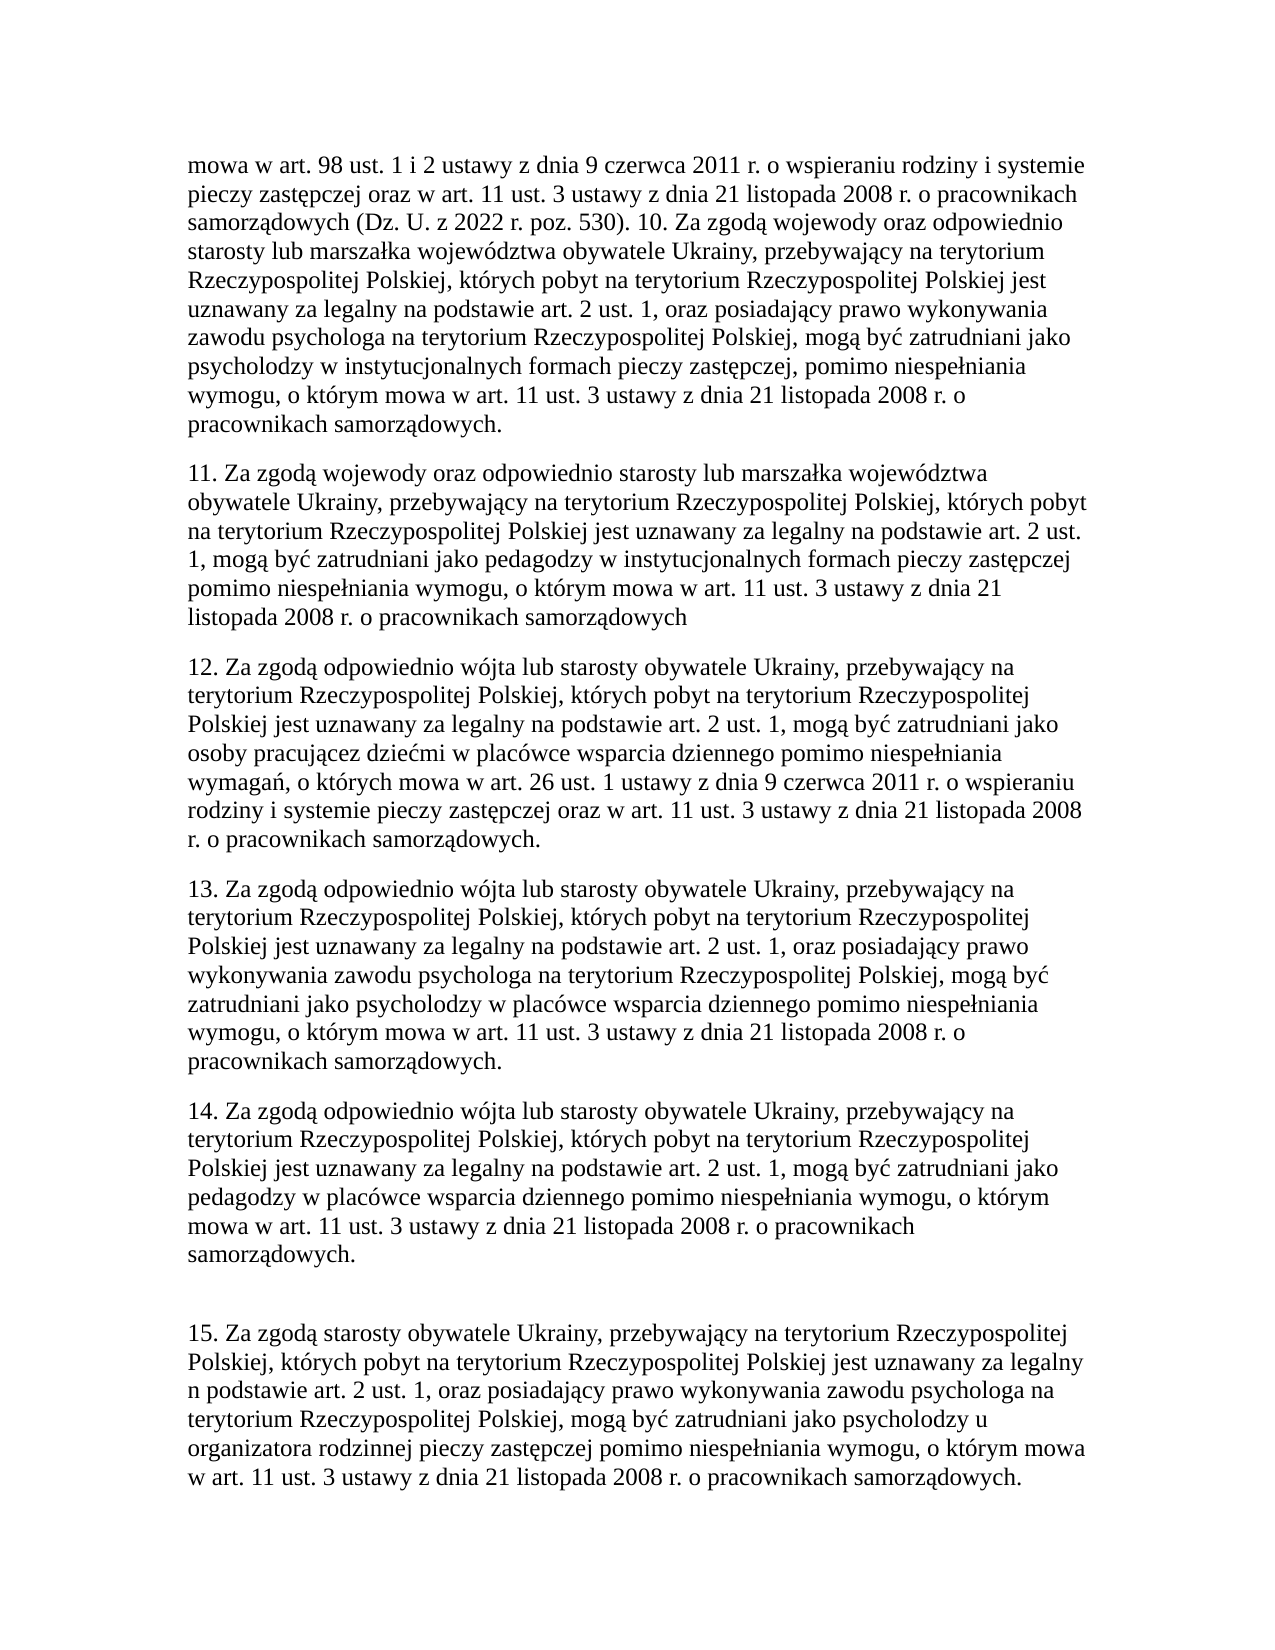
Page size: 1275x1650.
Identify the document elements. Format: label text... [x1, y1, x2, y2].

text 12. Za zgodą odpowiednio wójta lub starosty obywatele Ukrainy, przebywający na terytorium Rzeczypospolitej Polskiej, których pobyt na terytorium Rzeczypospolitej Polskiej jest uznawany za legalny na podstawie art. 2 ust. 1, mogą być zatrudniani jako osoby pracującez dziećmi w placówce wsparcia dziennego pomimo niespełniania wymagań, o których mowa w art. 26 ust. 1 ustawy z dnia 9 czerwca 2011 r. o wspieraniu rodziny i systemie pieczy zastępczej oraz w art. 11 ust. 3 ustawy z dnia 21 listopada 2008 r. o pracownikach samorządowych. [187, 652, 1087, 853]
text 14. Za zgodą odpowiednio wójta lub starosty obywatele Ukrainy, przebywający na terytorium Rzeczypospolitej Polskiej, których pobyt na terytorium Rzeczypospolitej Polskiej jest uznawany za legalny na podstawie art. 2 ust. 1, mogą być zatrudniani jako pedagodzy w placówce wsparcia dziennego pomimo niespełniania wymogu, o którym mowa w art. 11 ust. 3 ustawy z dnia 21 listopada 2008 r. o pracownikach samorządowych. [187, 1096, 1087, 1297]
text mowa w art. 98 ust. 1 i 2 ustawy z dnia 9 czerwca 2011 r. o wspieraniu rodziny i systemie pieczy zastępczej oraz w art. 11 ust. 3 ustawy z dnia 21 listopada 2008 r. o pracownikach samorządowych (Dz. U. z 2022 r. poz. 530). 10. Za zgodą wojewody oraz odpowiednio starosty lub marszałka województwa obywatele Ukrainy, przebywający na terytorium Rzeczypospolitej Polskiej, których pobyt na terytorium Rzeczypospolitej Polskiej jest uznawany za legalny na podstawie art. 2 ust. 1, oraz posiadający prawo wykonywania zawodu psychologa na terytorium Rzeczypospolitej Polskiej, mogą być zatrudniani jako psycholodzy w instytucjonalnych formach pieczy zastępczej, pomimo niespełniania wymogu, o którym mowa w art. 11 ust. 3 ustawy z dnia 21 listopada 2008 r. o pracownikach samorządowych. [187, 150, 1087, 437]
text 13. Za zgodą odpowiednio wójta lub starosty obywatele Ukrainy, przebywający na terytorium Rzeczypospolitej Polskiej, których pobyt na terytorium Rzeczypospolitej Polskiej jest uznawany za legalny na podstawie art. 2 ust. 1, oraz posiadający prawo wykonywania zawodu psychologa na terytorium Rzeczypospolitej Polskiej, mogą być zatrudniani jako psycholodzy w placówce wsparcia dziennego pomimo niespełniania wymogu, o którym mowa w art. 11 ust. 3 ustawy z dnia 21 listopada 2008 r. o pracownikach samorządowych. [187, 874, 1087, 1075]
text 11. Za zgodą wojewody oraz odpowiednio starosty lub marszałka województwa obywatele Ukrainy, przebywający na terytorium Rzeczypospolitej Polskiej, których pobyt na terytorium Rzeczypospolitej Polskiej jest uznawany za legalny na podstawie art. 2 ust. 1, mogą być zatrudniani jako pedagodzy w instytucjonalnych formach pieczy zastępczej pomimo niespełniania wymogu, o którym mowa w art. 11 ust. 3 ustawy z dnia 21 listopada 2008 r. o pracownikach samorządowych [187, 458, 1087, 631]
text 15. Za zgodą starosty obywatele Ukrainy, przebywający na terytorium Rzeczypospolitej Polskiej, których pobyt na terytorium Rzeczypospolitej Polskiej jest uznawany za legalny n podstawie art. 2 ust. 1, oraz posiadający prawo wykonywania zawodu psychologa na terytorium Rzeczypospolitej Polskiej, mogą być zatrudniani jako psycholodzy u organizatora rodzinnej pieczy zastępczej pomimo niespełniania wymogu, o którym mowa w art. 11 ust. 3 ustawy z dnia 21 listopada 2008 r. o pracownikach samorządowych. [187, 1318, 1087, 1490]
